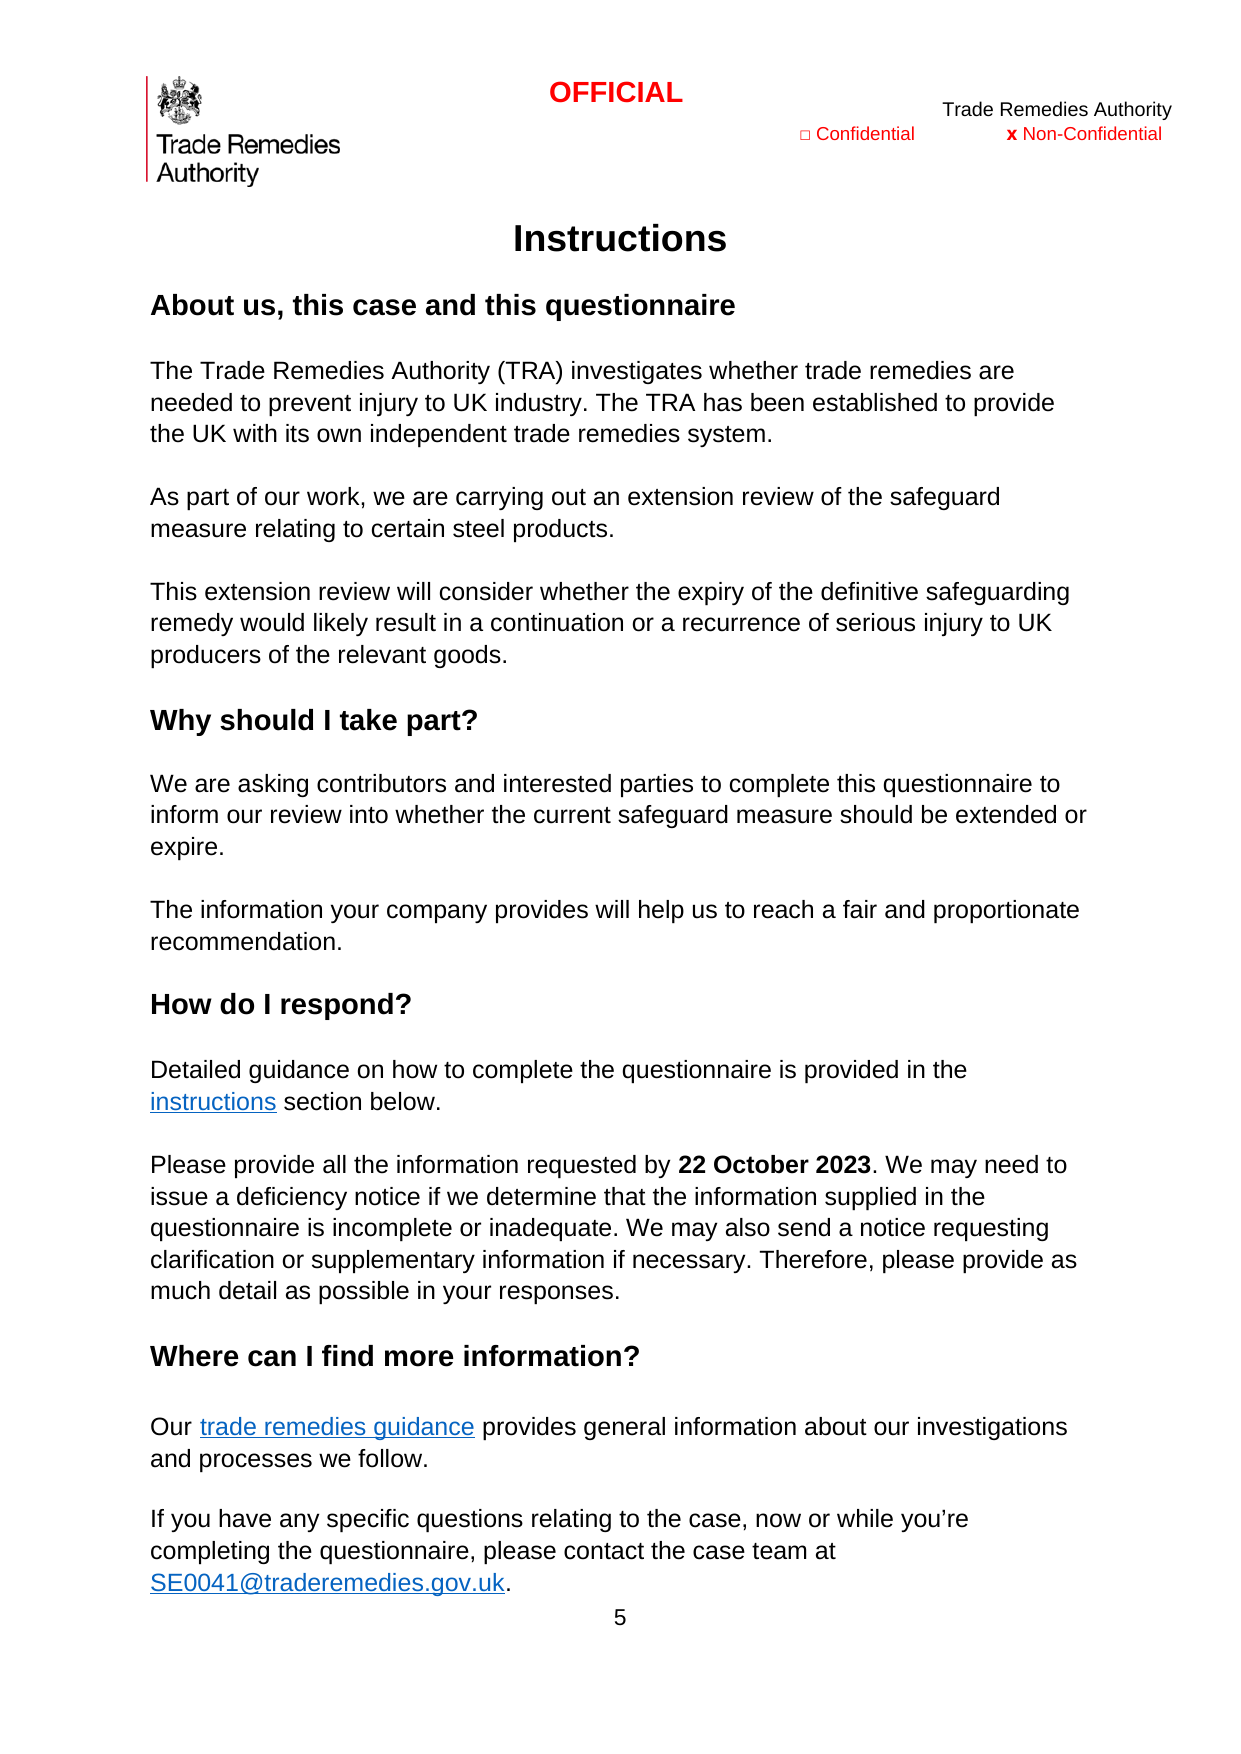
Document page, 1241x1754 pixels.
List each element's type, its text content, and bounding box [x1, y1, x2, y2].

subtitle Instructions [150, 216, 1090, 259]
text Our trade remedies guidance provides general information about our investigations and processes we follow. [150, 1408, 1090, 1473]
text The Trade Remedies Authority (TRA) investigates whether trade remedies are needed to prevent injury to UK industry. The TRA has been established to provide the UK with its own independent trade remedies system. [150, 356, 1090, 448]
text If you have any specific questions relating to the case, now or while you’re completing the questionnaire, please contact the case team at SE0041@traderemedies.gov.uk. [150, 1504, 1090, 1596]
text Why should I take part? [150, 703, 1090, 737]
text How do I respond? [150, 987, 1090, 1020]
text Please provide all the information requested by 22 October 2023. We may need to issue a deficiency notice if we determine that the information supplied in the questionnaire is incomplete or inadequate. We may also send a notice requesting clarification or supplementary information if necessary. Therefore, please provide as much detail as possible in your responses. [150, 1150, 1090, 1305]
text Where can I find more information? [150, 1339, 1090, 1373]
text Detailed guidance on how to complete the questionnaire is provided in the instructions section below. [150, 1055, 1090, 1116]
text We are asking contributors and interested parties to complete this questionnaire to inform our review into whether the current safeguard measure should be extended or expire. [150, 769, 1090, 861]
text About us, this case and this questionnaire [150, 287, 1090, 321]
text The information your company provides will help us to reach a fair and proportionate recommendation. [150, 895, 1090, 955]
text As part of our work, we are carrying out an extension review of the safeguard measure relating to certain steel products. [150, 482, 1090, 542]
text This extension review will consider whether the expiry of the definitive safeguarding remedy would likely result in a continuation or a recurrence of serious injury to UK producers of the relevant goods. [150, 577, 1090, 669]
